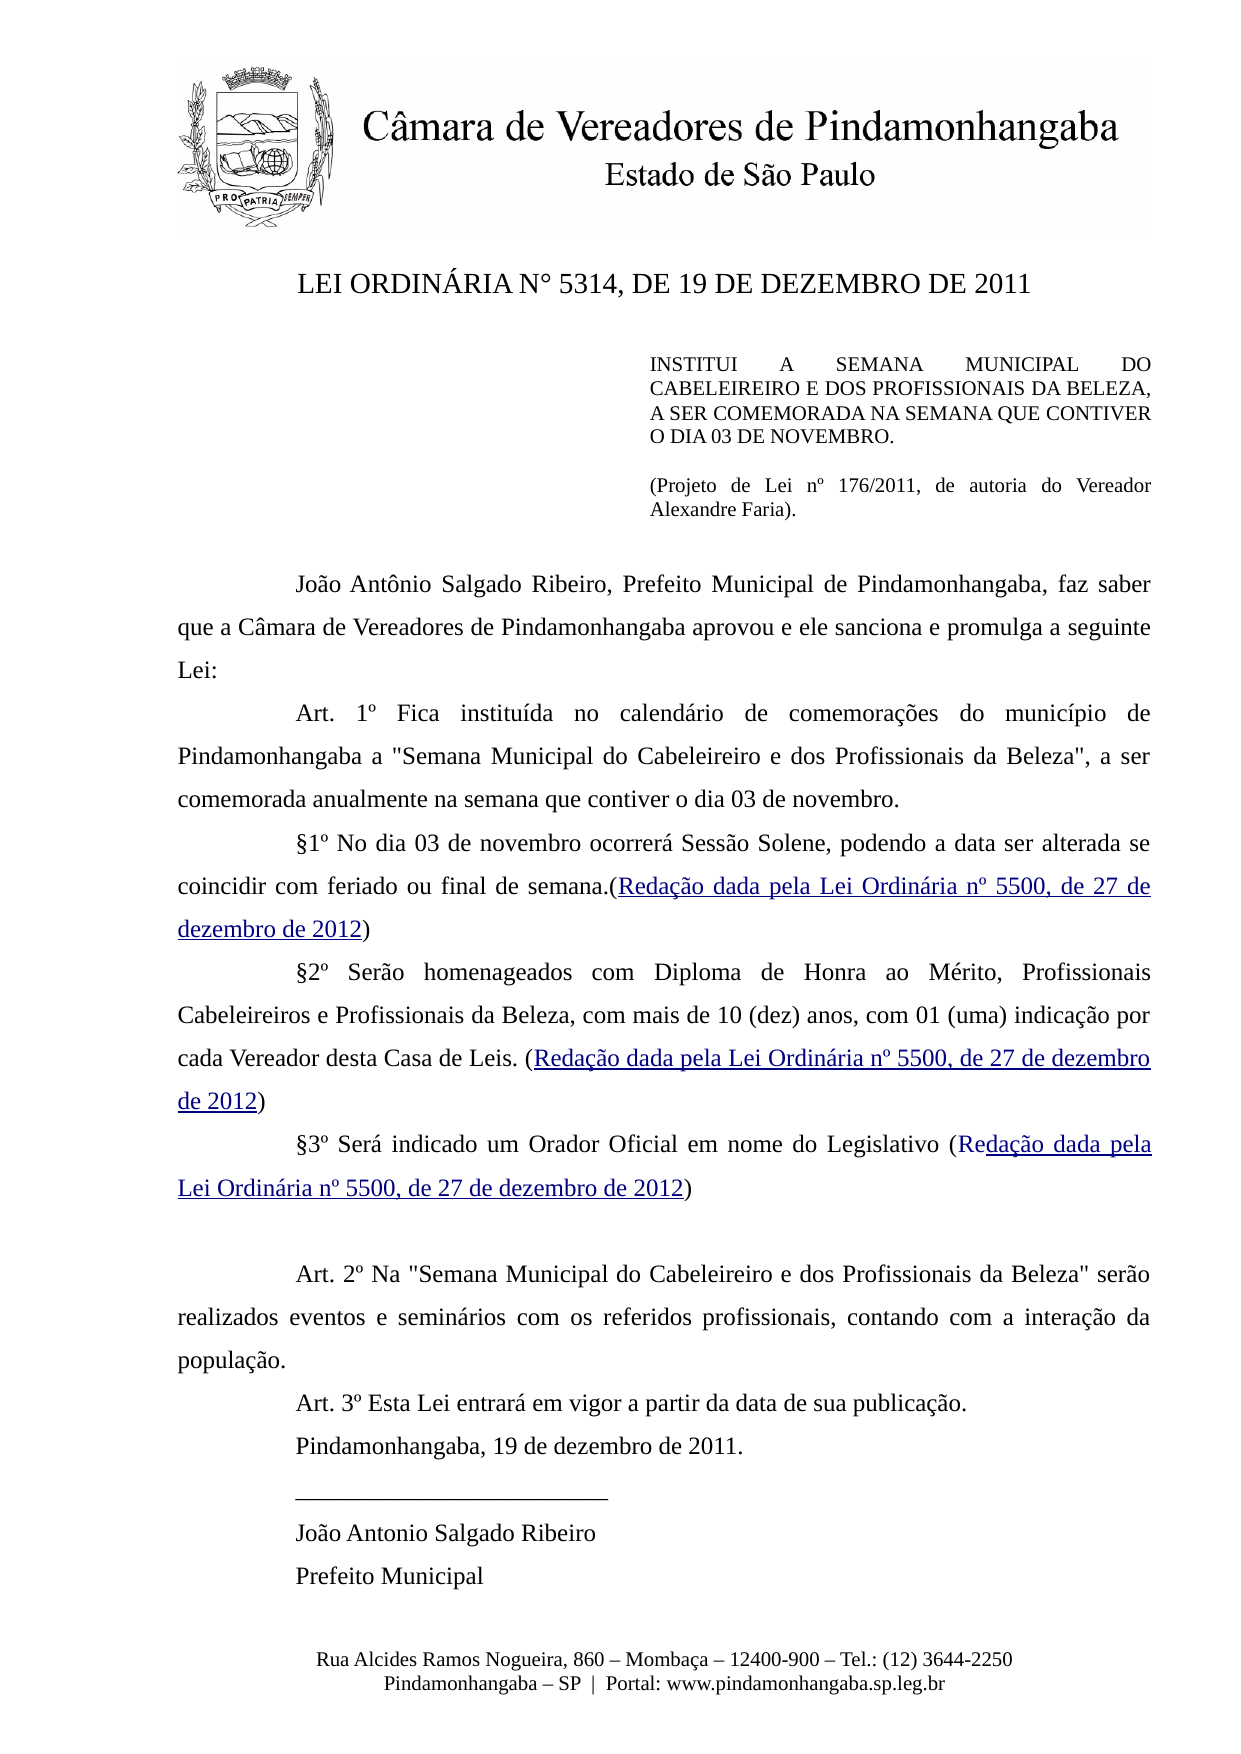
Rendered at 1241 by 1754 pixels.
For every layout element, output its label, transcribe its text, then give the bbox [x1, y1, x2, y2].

picture [177, 59, 1152, 236]
text §2º Serão homenageados com Diploma de Honra ao Mérito, Profissionais Cabeleireiros e Profissionais da Beleza, com mais de 10 (dez) anos, com 01 (uma) indicação por cada Vereador desta Casa de Leis. (Redação dada pela Lei Ordinária nº 5500, de 27 de dezembro de 2012) [177, 957, 1152, 1115]
text §1º No dia 03 de novembro ocorrerá Sessão Solene, podendo a data ser alterada se coincidir com feriado ou final de semana.(Redação dada pela Lei Ordinária nº 5500, de 27 de dezembro de 2012) [177, 828, 1152, 943]
text INSTITUI A SEMANA MUNICIPAL DO CABELEIREIRO E DOS PROFISSIONAIS DA BELEZA, A SER COMEMORADA NA SEMANA QUE CONTIVER O DIA 03 DE NOVEMBRO. [649, 352, 1152, 448]
text Art. 2º Na "Semana Municipal do Cabeleireiro e dos Profissionais da Beleza" serão realizados eventos e seminários com os referidos profissionais, contando com a interação da população. [177, 1259, 1152, 1374]
text _________________________ [177, 1474, 1152, 1503]
text Prefeito Municipal [177, 1561, 1152, 1589]
text João Antônio Salgado Ribeiro, Prefeito Municipal de Pindamonhangaba, faz saber que a Câmara de Vereadores de Pindamonhangaba aprovou e ele sanciona e promulga a seguinte Lei: [177, 569, 1152, 684]
text LEI ORDINÁRIA N° 5314, de 19 de dezembro de 2011 [177, 266, 1152, 299]
text Art. 3º Esta Lei entrará em vigor a partir da data de sua publicação. [177, 1388, 1152, 1417]
text Pindamonhangaba, 19 de dezembro de 2011. [177, 1431, 1152, 1460]
text Art. 1º Fica instituída no calendário de comemorações do município de Pindamonhangaba a "Semana Municipal do Cabeleireiro e dos Profissionais da Beleza", a ser comemorada anualmente na semana que contiver o dia 03 de novembro. [177, 698, 1152, 813]
text §3º Será indicado um Orador Oficial em nome do Legislativo (Redação dada pela Lei Ordinária nº 5500, de 27 de dezembro de 2012) [177, 1129, 1152, 1201]
text João Antonio Salgado Ribeiro [177, 1518, 1152, 1546]
text (Projeto de Lei nº 176/2011, de autoria do Vereador Alexandre Faria). [649, 473, 1152, 521]
